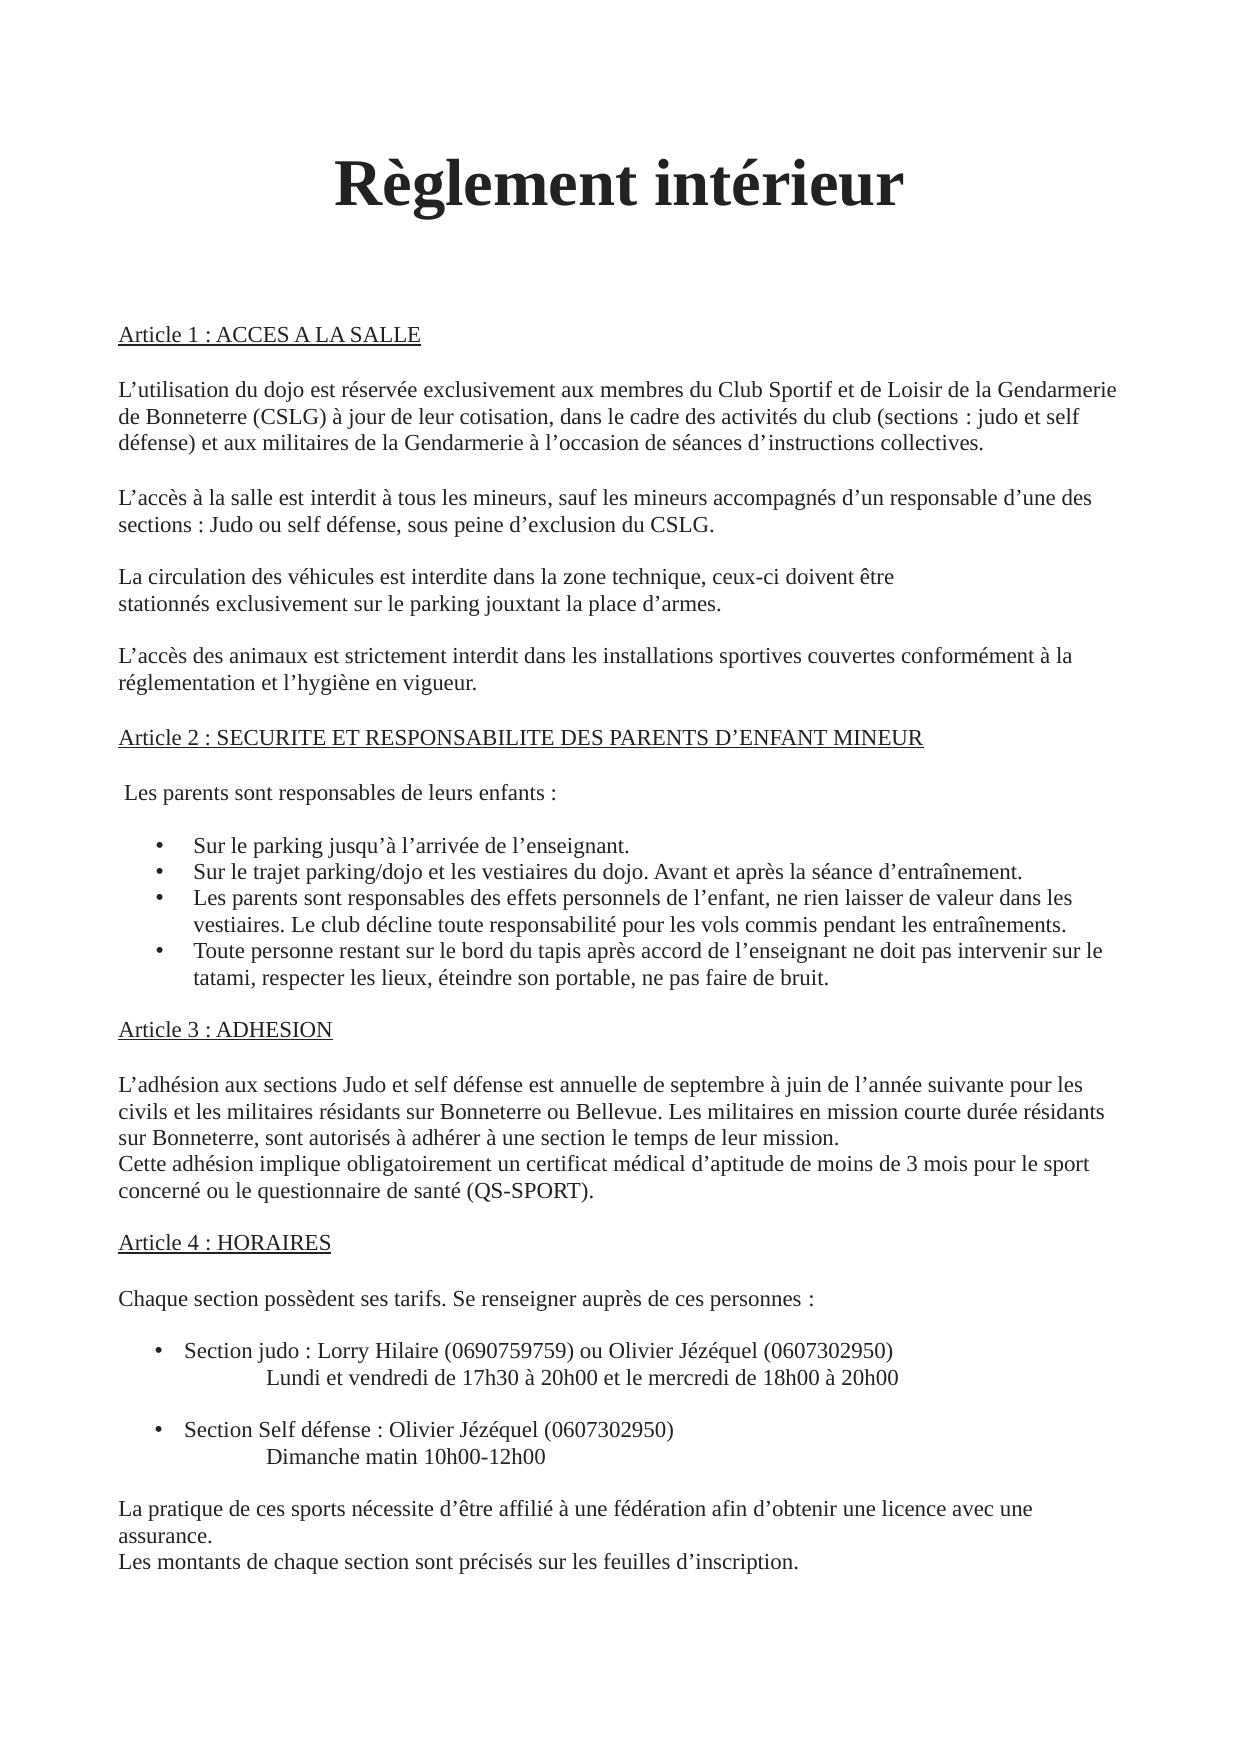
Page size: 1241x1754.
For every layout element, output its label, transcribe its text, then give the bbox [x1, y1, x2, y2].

text Chaque section possèdent ses tarifs. Se renseigner auprès de ces personnes : [118, 1284, 1122, 1311]
text Article 1 : ACCES A LA SALLE [118, 321, 1122, 348]
text Les montants de chaque section sont précisés sur les feuilles d’inscription. [118, 1548, 1122, 1574]
text Article 3 : ADHESION [118, 1016, 1122, 1043]
subtitle Règlement intérieur [118, 143, 1122, 220]
text Cette adhésion implique obligatoirement un certificat médical d’aptitude de moins de 3 mois pour le sport concerné ou le questionnaire de santé (QS-SPORT). [118, 1150, 1122, 1203]
list Toute personne restant sur le bord du tapis après accord de l’enseignant ne doit pas intervenir sur le tatami, respecter les lieux, éteindre son portable, ne pas faire de bruit. [156, 937, 1122, 990]
text Article 2 : SECURITE ET RESPONSABILITE DES PARENTS D’ENFANT MINEUR [118, 724, 1122, 750]
list Les parents sont responsables des effets personnels de l’enfant, ne rien laisser de valeur dans les vestiaires. Le club décline toute responsabilité pour les vols commis pendant les entraînements. [156, 884, 1122, 937]
list Sur le trajet parking/dojo et les vestiaires du dojo. Avant et après la séance d’entraînement. [156, 858, 1122, 884]
text Lundi et vendredi de 17h30 à 20h00 et le mercredi de 18h00 à 20h00 [118, 1364, 1122, 1390]
text L’accès à la salle est interdit à tous les mineurs, sauf les mineurs accompagnés d’un responsable d’une des sections : Judo ou self défense, sous peine d’exclusion du CSLG. [118, 484, 1122, 537]
text L’accès des animaux est strictement interdit dans les installations sportives couvertes conformément à la réglementation et l’hygiène en vigueur. [118, 642, 1122, 695]
text Les parents sont responsables de leurs enfants : [118, 779, 1122, 805]
list Section Self défense : Olivier Jézéquel (0607302950) [154, 1416, 1122, 1443]
list Sur le parking jusqu’à l’arrivée de l’enseignant. [156, 832, 1122, 858]
text La pratique de ces sports nécessite d’être affilié à une fédération afin d’obtenir une licence avec une assurance. [118, 1495, 1122, 1548]
text Dimanche matin 10h00-12h00 [118, 1443, 1122, 1469]
text La circulation des véhicules est interdite dans la zone technique, ceux-ci doivent être stationnés exclusivement sur le parking jouxtant la place d’armes. [118, 563, 1122, 616]
list Section judo : Lorry Hilaire (0690759759) ou Olivier Jézéquel (0607302950) [154, 1337, 1122, 1364]
text L’adhésion aux sections Judo et self défense est annuelle de septembre à juin de l’année suivante pour les civils et les militaires résidants sur Bonneterre ou Bellevue. Les militaires en mission courte durée résidants sur Bonneterre, sont autorisés à adhérer à une section le temps de leur mission. [118, 1071, 1122, 1150]
text Article 4 : HORAIRES [118, 1229, 1122, 1256]
text L’utilisation du dojo est réservée exclusivement aux membres du Club Sportif et de Loisir de la Gendarmerie de Bonneterre (CSLG) à jour de leur cotisation, dans le cadre des activités du club (sections : judo et self défense) et aux militaires de la Gendarmerie à l’occasion de séances d’instructions collectives. [118, 377, 1122, 456]
